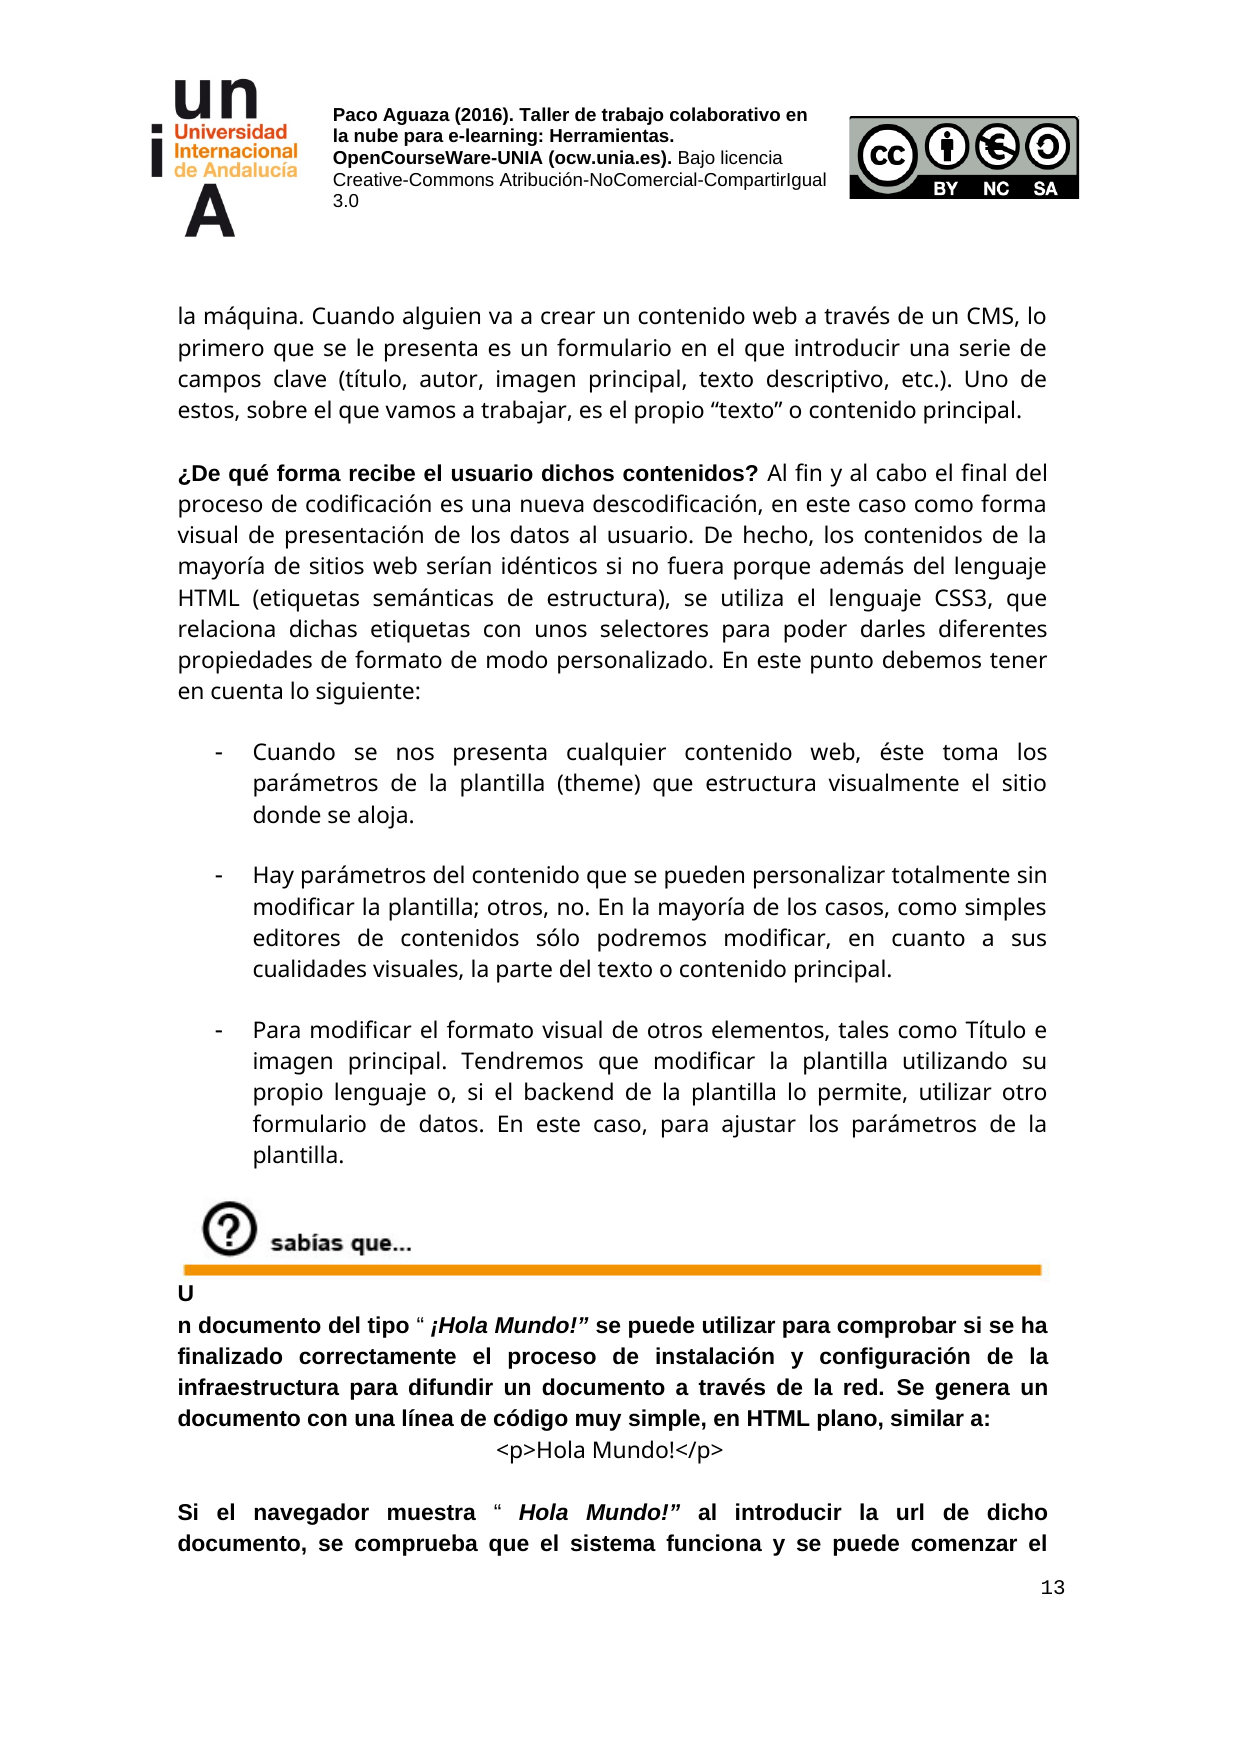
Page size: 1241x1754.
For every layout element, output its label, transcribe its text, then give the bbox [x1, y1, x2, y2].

text Un documento del tipo “ ¡Hola Mundo!” se puede utilizar para comprobar si se ha finalizado correctamente el proceso de instalación y configuración de la infraestructura para difundir un documento a través de la red. Se genera un documento con una línea de código muy simple, en HTML plano, similar a: [177, 1199, 1048, 1433]
picture [148, 75, 302, 240]
list Cuando se nos presenta cualquier contenido web, éste toma los parámetros de la plantilla (theme) que estructura visualmente el sitio donde se aloja. [215, 736, 1048, 829]
list Hay parámetros del contenido que se pueden personalizar totalmente sin modificar la plantilla; otros, no. En la mayoría de los casos, como simples editores de contenidos sólo podremos modificar, en cuanto a sus cualidades visuales, la parte del texto o contenido principal. [215, 859, 1048, 984]
text Si el navegador muestra “ Hola Mundo!” al introducir la url de dicho documento, se comprueba que el sistema funciona y se puede comenzar el [177, 1496, 1048, 1558]
list Para modificar el formato visual de otros elementos, tales como Título e imagen principal. Tendremos que modificar la plantilla utilizando su propio lenguaje o, si el backend de la plantilla lo permite, utilizar otro formulario de datos. En este caso, para ajustar los parámetros de la plantilla. [215, 1013, 1048, 1169]
text la máquina. Cuando alguien va a crear un contenido web a través de un CMS, lo primero que se le presenta es un formulario en el que introducir una serie de campos clave (título, autor, imagen principal, texto descriptivo, etc.). Uno de estos, sobre el que vamos a trabajar, es el propio “texto” o contenido principal. [177, 300, 1048, 425]
picture [179, 1197, 1050, 1282]
text ¿De qué forma recibe el usuario dichos contenidos? Al fin y al cabo el final del proceso de codificación es una nueva descodificación, en este caso como forma visual de presentación de los datos al usuario. De hecho, los contenidos de la mayoría de sitios web serían idénticos si no fuera porque además del lenguaje HTML (etiquetas semánticas de estructura), se utiliza el lenguaje CSS3, que relaciona dichas etiquetas con unos selectores para poder darles diferentes propiedades de formato de modo personalizado. En este punto debemos tener en cuenta lo siguiente: [177, 456, 1048, 706]
text <p>Hola Mundo!</p> [177, 1433, 1048, 1464]
